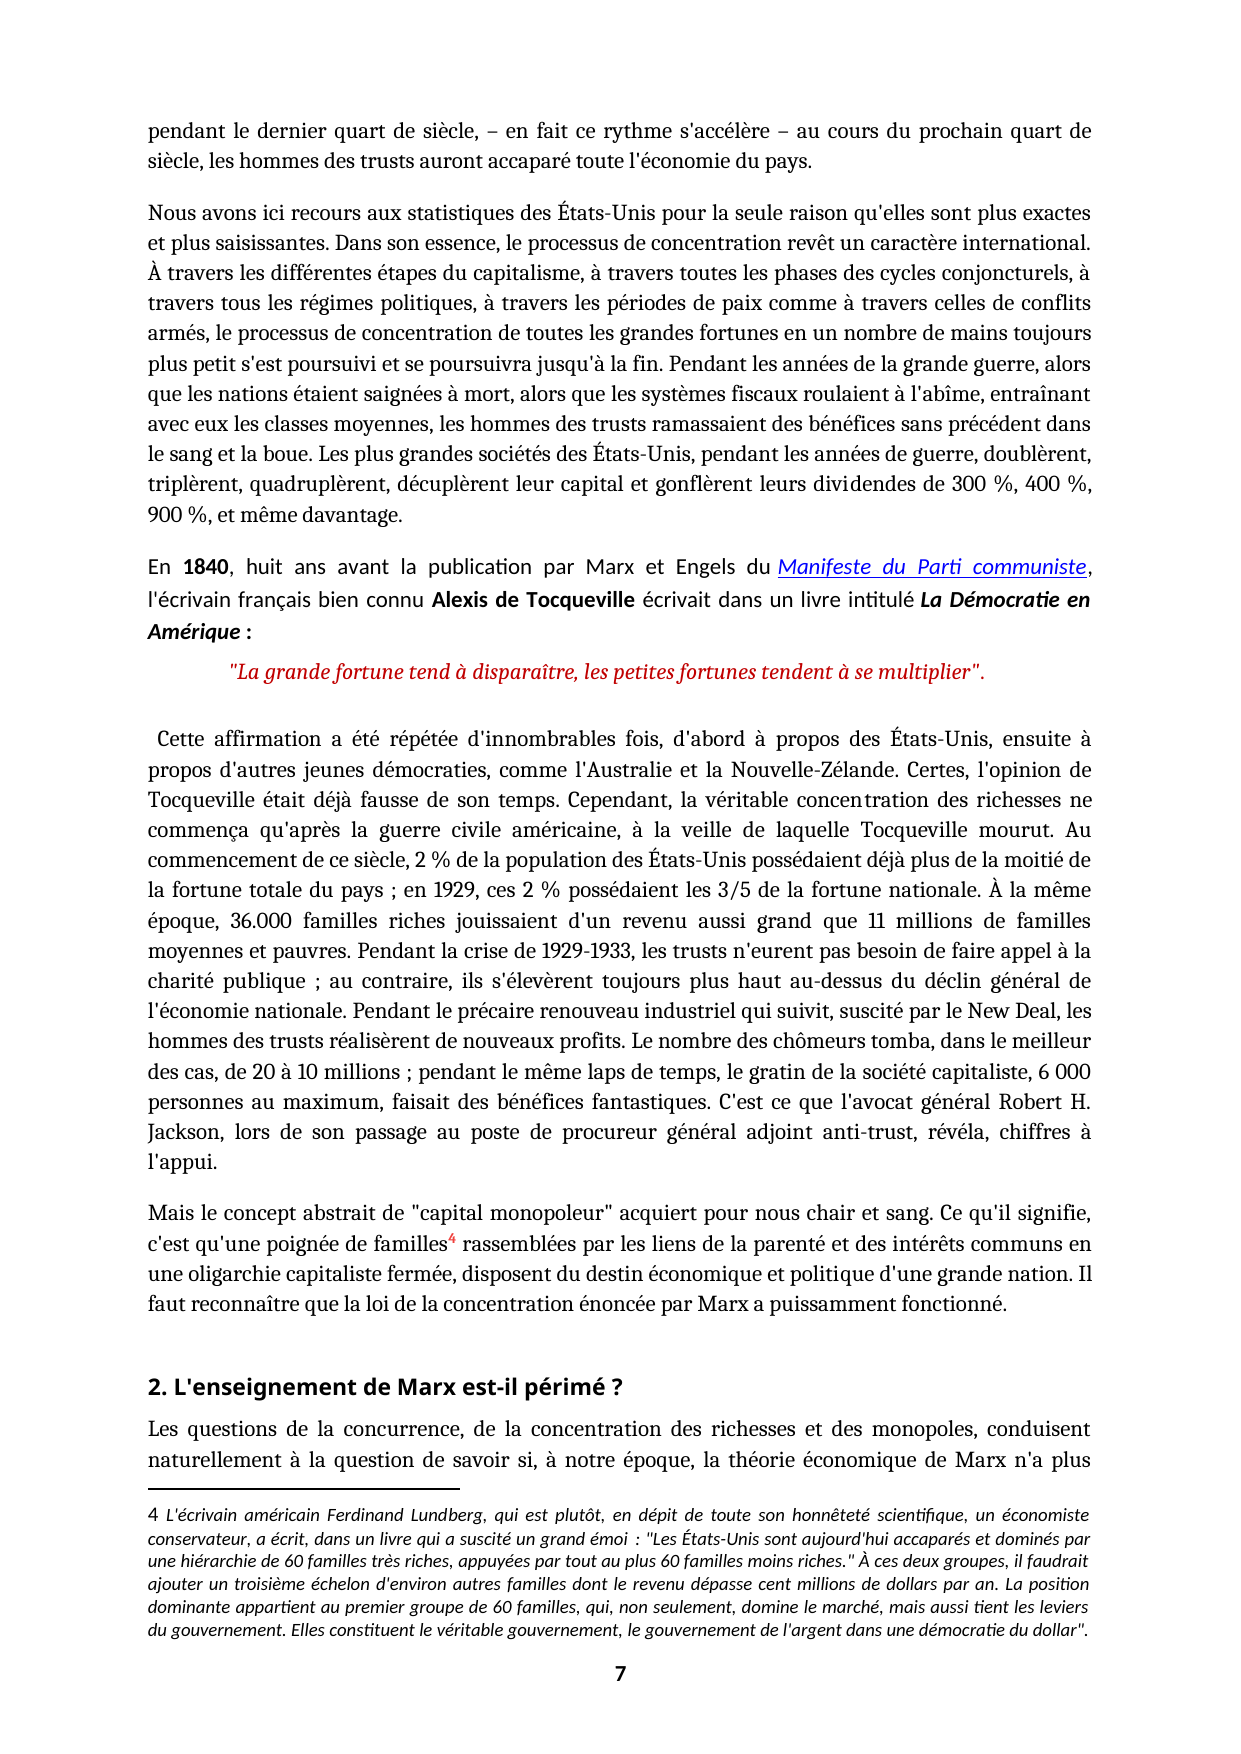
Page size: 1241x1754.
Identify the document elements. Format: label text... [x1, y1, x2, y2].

text Cette affirmation a été répétée d'innombrables fois, d'abord à propos des États-Unis, ensuite à propos d'autres jeunes démocraties, comme l'Australie et la Nouvelle-Zélande. Certes, l'opinion de Tocqueville était déjà fausse de son temps. Cependant, la véritable concen­tration des richesses ne commença qu'après la guerre civile américaine, à la veille de laquelle Tocqueville mourut. Au commencement de ce siècle, 2 % de la population des États-Unis possédaient déjà plus de la moitié de la fortune totale du pays ; en 1929, ces 2 % possédaient les 3/5 de la fortune nationale. À la même époque, 36.000 familles riches jouissaient d'un revenu aussi grand que 11 millions de familles moyennes et pauvres. Pendant la crise de 1929-1933, les trusts n'eurent pas besoin de faire appel à la charité publique ; au contraire, ils s'élevèrent toujours plus haut au-dessus du déclin général de l'économie nationale. Pendant le précaire renouveau industriel qui suivit, suscité par le New Deal, les hommes des trusts réalisèrent de nouveaux profits. Le nombre des chômeurs tomba, dans le meilleur des cas, de 20 à 10 millions ; pendant le même laps de temps, le gratin de la société capitaliste, 6 000 personnes au maximum, faisait des bénéfices fantastiques. C'est ce que l'avocat général Robert H. Jackson, lors de son passage au poste de procureur général adjoint anti-trust, révéla, chiffres à l'appui. [148, 726, 1093, 1175]
text Les questions de la concurrence, de la concentration des richesses et des monopoles, conduisent naturellement à la question de savoir si, à notre époque, la théorie économique de Marx n'a plus [148, 1416, 1093, 1473]
text "La grande fortune tend à disparaître, les petites fortunes tendent à se multiplier". [148, 658, 1093, 685]
text L'écrivain américain Ferdinand Lundberg, qui est plutôt, en dépit de toute son honnêteté scientifique, un économiste conservateur, a écrit, dans un livre qui a suscité un grand émoi : "Les États-Unis sont aujourd'hui accaparés et dominés par une hiérarchie de 60 familles très riches, appuyées par tout au plus 60 familles moins riches." À ces deux groupes, il faudrait ajouter un troisième échelon d'environ autres familles dont le revenu dépasse cent millions de dollars par an. La position dominante appartient au premier groupe de 60 familles, qui, non seulement, domine le marché, mais aussi tient les leviers du gouvernement. Elles constituent le véritable gouvernement, le gouvernement de l'argent dans une démocratie du dollar". [148, 1501, 1093, 1641]
text pendant le dernier quart de siècle, – en fait ce rythme s'accélère – au cours du prochain quart de siècle, les hommes des trusts auront accaparé toute l'économie du pays. [148, 118, 1093, 175]
text En 1840, huit ans avant la publication par Marx et Engels du Manifeste du Parti communiste, l'écrivain français bien connu Alexis de Tocqueville écrivait dans un livre intitulé La Démocratie en Amérique : [148, 552, 1093, 645]
text 2. L'enseignement de Marx est-il périmé ? [148, 1371, 1093, 1402]
text Nous avons ici recours aux statistiques des États-Unis pour la seule raison qu'elles sont plus exactes et plus saisissantes. Dans son essence, le processus de concentration revêt un caractère international. À travers les différentes étapes du capitalisme, à travers toutes les phases des cycles conjoncturels, à travers tous les régimes politiques, à travers les périodes de paix comme à travers celles de conflits armés, le processus de concentration de toutes les grandes fortunes en un nombre de mains toujours plus petit s'est poursuivi et se poursuivra jusqu'à la fin. Pendant les années de la grande guerre, alors que les nations étaient saignées à mort, alors que les systèmes fiscaux roulaient à l'abîme, entraînant avec eux les classes moyennes, les hommes des trusts ramassaient des bénéfices sans précédent dans le sang et la boue. Les plus grandes sociétés des États-Unis, pendant les années de guerre, doublèrent, triplè­rent, quadruplèrent, décuplèrent leur capital et gonflèrent leurs divi­dendes de 300 %, 400 %, 900 %, et même davantage. [148, 199, 1093, 528]
text Mais le concept abstrait de "capital monopoleur" acquiert pour nous chair et sang. Ce qu'il signifie, c'est qu'une poignée de familles rassemblées par les liens de la parenté et des intérêts communs en une oligarchie capitaliste fermée, disposent du destin économique et politi­que d'une grande nation. Il faut reconnaître que la loi de la concentration énoncée par Marx a puissamment fonctionné. [148, 1200, 1093, 1317]
